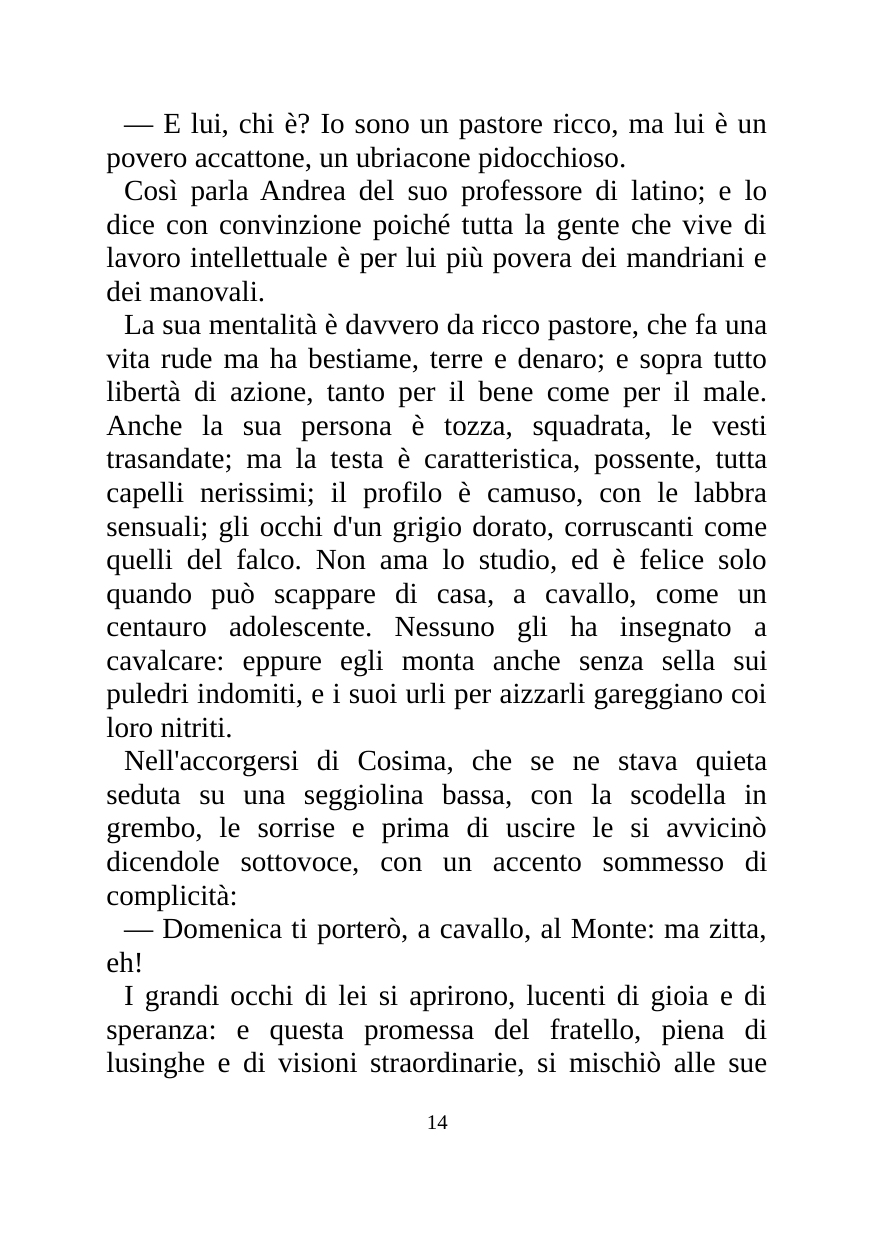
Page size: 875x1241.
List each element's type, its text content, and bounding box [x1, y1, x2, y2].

text I grandi occhi di lei si aprirono, lucenti di gioia e di speranza: e questa promessa del fratello, piena di lusinghe e di visioni straordinarie, si mischiò alle sue [106, 978, 768, 1079]
text Così parla Andrea del suo professore di latino; e lo dice con convinzione poiché tutta la gente che vive di lavoro intellettuale è per lui più povera dei mandriani e dei manovali. [106, 173, 768, 307]
text La sua mentalità è davvero da ricco pastore, che fa una vita rude ma ha bestiame, terre e denaro; e sopra tutto libertà di azione, tanto per il bene come per il male. Anche la sua persona è tozza, squadrata, le vesti trasandate; ma la testa è caratteristica, possente, tutta capelli nerissimi; il profilo è camuso, con le labbra sensuali; gli occhi d'un grigio dorato, corruscanti come quelli del falco. Non ama lo studio, ed è felice solo quando può scappare di casa, a cavallo, come un centauro adolescente. Nessuno gli ha insegnato a cavalcare: eppure egli monta anche senza sella sui puledri indomiti, e i suoi urli per aizzarli gareggiano coi loro nitriti. [106, 307, 768, 743]
text Nell'accorgersi di Cosima, che se ne stava quieta seduta su una seggiolina bassa, con la scodella in grembo, le sorrise e prima di uscire le si avvicinò dicendole sottovoce, con un accento sommesso di complicità: [106, 743, 768, 911]
text — Domenica ti porterò, a cavallo, al Monte: ma zitta, eh! [106, 911, 768, 978]
text — E lui, chi è? Io sono un pastore ricco, ma lui è un povero accattone, un ubriacone pidocchioso. [106, 106, 768, 173]
